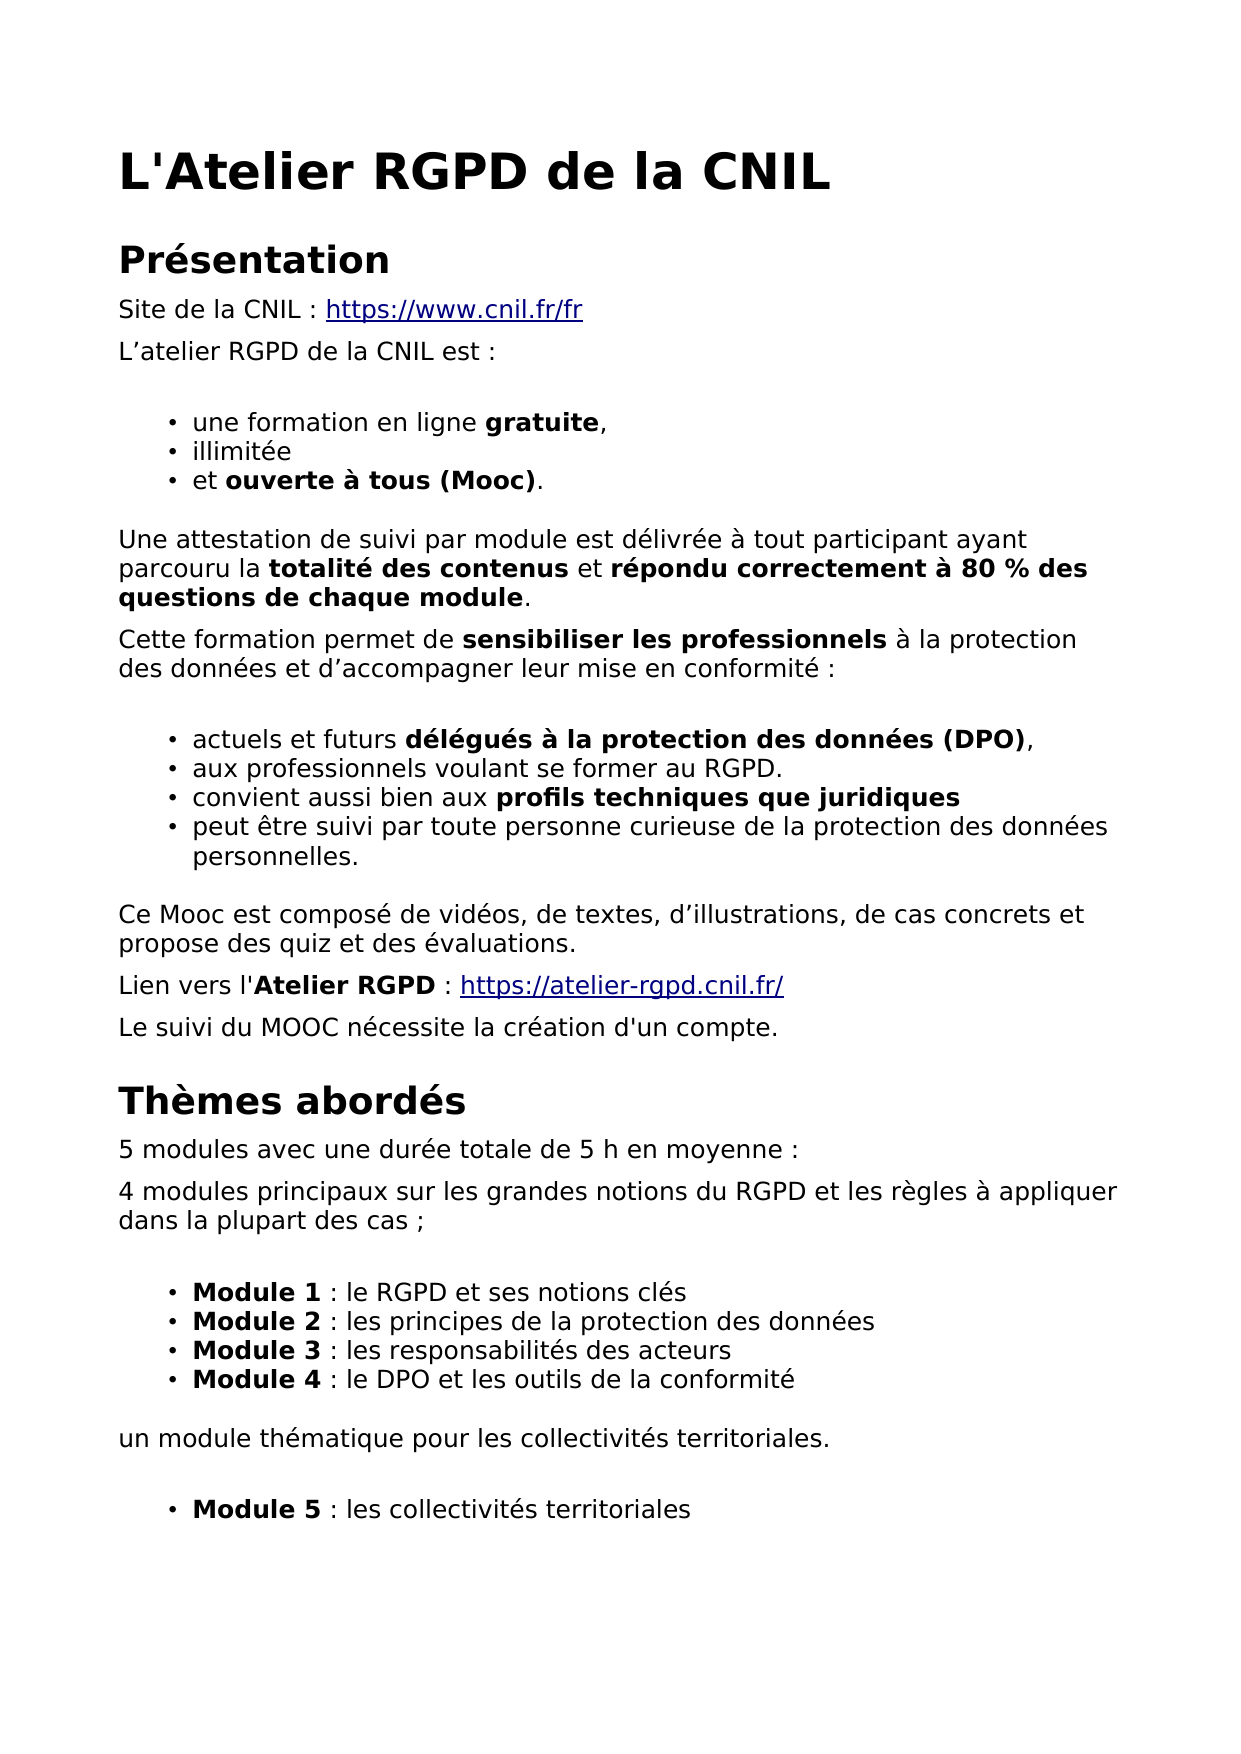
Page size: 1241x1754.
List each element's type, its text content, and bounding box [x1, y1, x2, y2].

text 4 modules principaux sur les grandes notions du RGPD et les règles à appliquer dans la plupart des cas ; [118, 1177, 1122, 1236]
text Site de la CNIL : https://www.cnil.fr/fr [118, 295, 1122, 324]
list Module 5 : les collectivités territoriales [177, 1495, 1122, 1524]
text 5 modules avec une durée totale de 5 h en moyenne : [118, 1136, 1122, 1165]
list Module 2 : les principes de la protection des données [177, 1307, 1122, 1336]
list illimitée [177, 437, 1122, 466]
text Une attestation de suivi par module est délivrée à tout participant ayant parcouru la totalité des contenus et répondu correctement à 80 % des questions de chaque module. [118, 525, 1122, 612]
text un module thématique pour les collectivités territoriales. [118, 1424, 1122, 1453]
list une formation en ligne gratuite, [177, 408, 1122, 437]
text L’atelier RGPD de la CNIL est : [118, 337, 1122, 366]
text Cette formation permet de sensibiliser les professionnels à la protection des données et d’accompagner leur mise en conformité : [118, 625, 1122, 683]
list aux professionnels voulant se former au RGPD. [177, 754, 1122, 783]
text Ce Mooc est composé de vidéos, de textes, d’illustrations, de cas concrets et propose des quiz et des évaluations. [118, 900, 1122, 959]
subtitle L'Atelier RGPD de la CNIL [118, 143, 1122, 201]
list convient aussi bien aux profils techniques que juridiques [177, 783, 1122, 813]
list Module 1 : le RGPD et ses notions clés [177, 1278, 1122, 1307]
list actuels et futurs délégués à la protection des données (DPO), [177, 725, 1122, 754]
list Module 3 : les responsabilités des acteurs [177, 1336, 1122, 1365]
list Module 4 : le DPO et les outils de la conformité [177, 1365, 1122, 1394]
subtitle Thèmes abordés [118, 1079, 1122, 1123]
list et ouverte à tous (Mooc). [177, 466, 1122, 495]
subtitle Présentation [118, 239, 1122, 282]
text Le suivi du MOOC nécessite la création d'un compte. [118, 1013, 1122, 1042]
text Lien vers l'Atelier RGPD : https://atelier-rgpd.cnil.fr/ [118, 971, 1122, 1000]
list peut être suivi par toute personne curieuse de la protection des données personnelles. [177, 813, 1122, 871]
